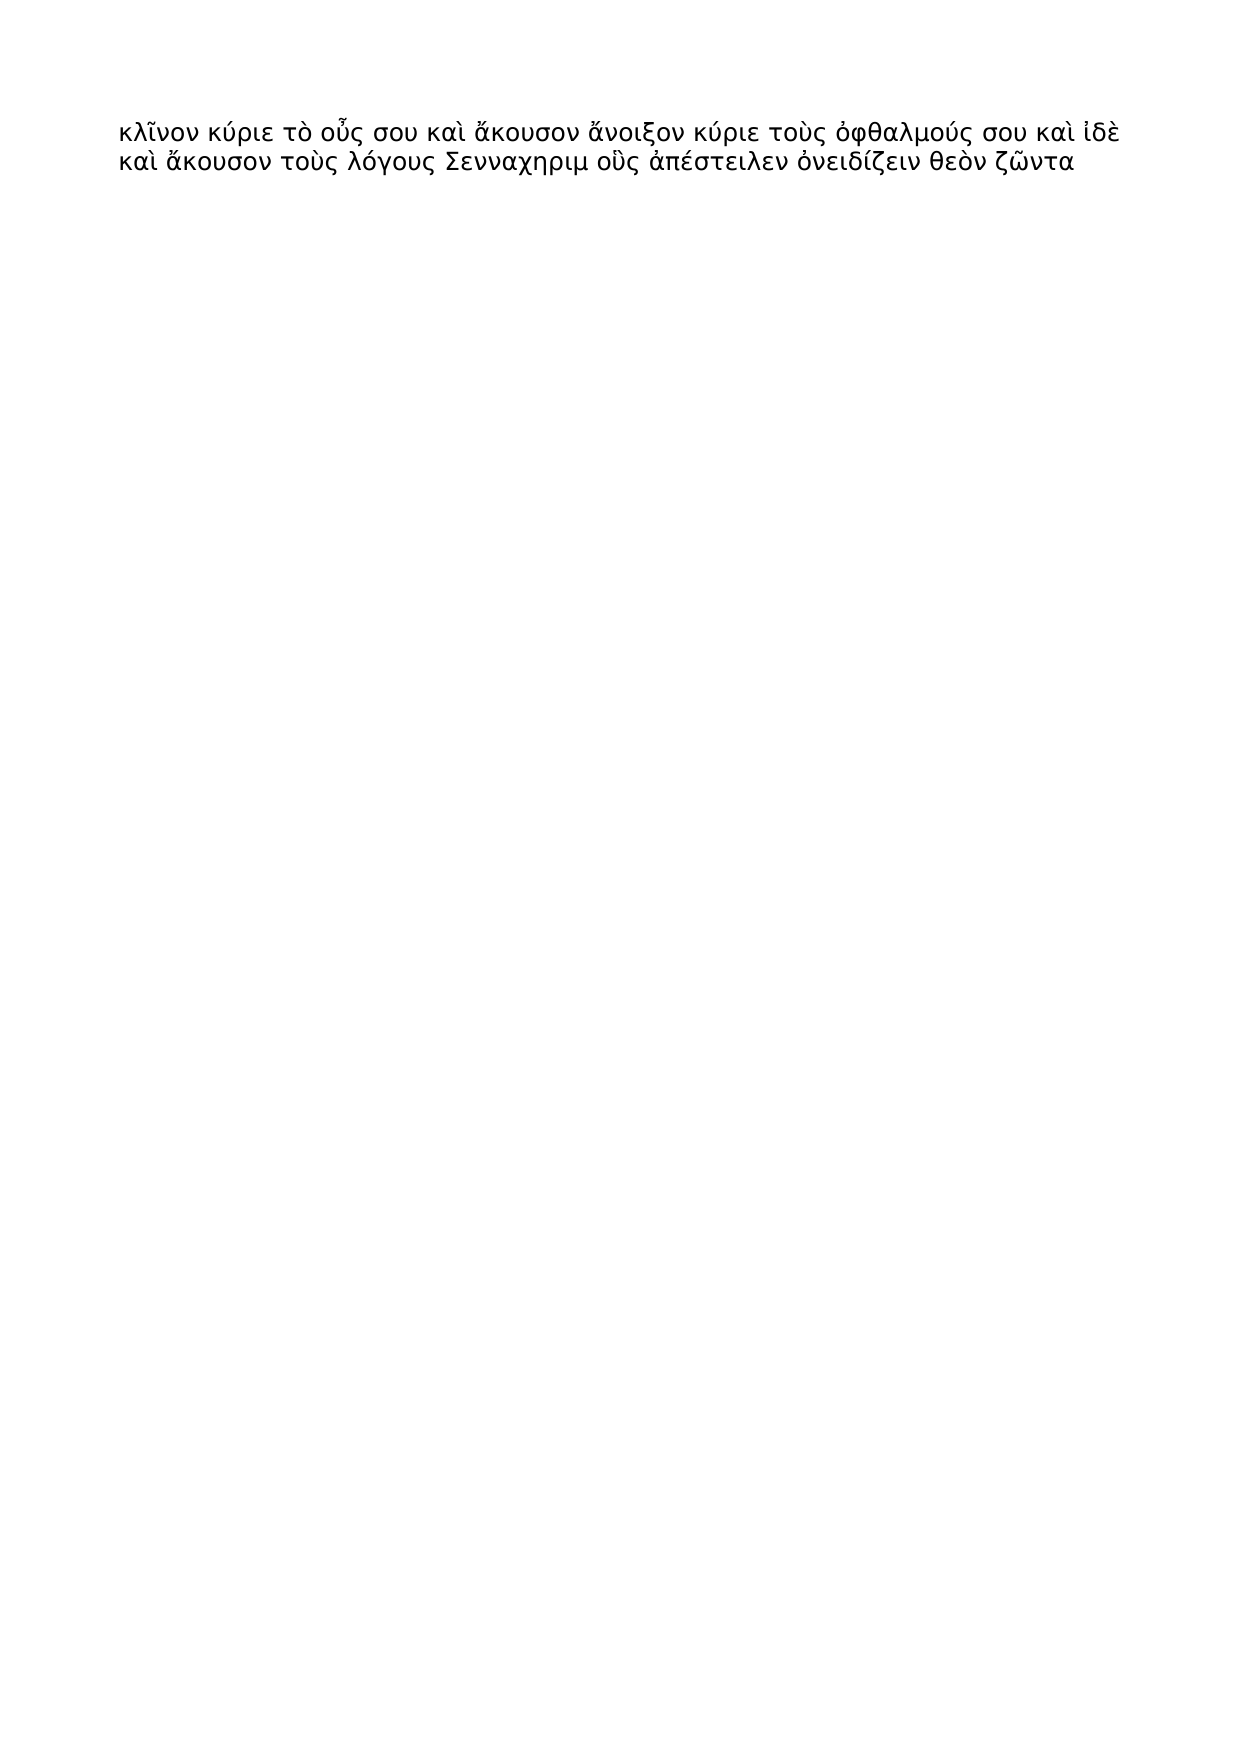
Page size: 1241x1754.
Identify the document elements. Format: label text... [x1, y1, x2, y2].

text κλῖνον κύριε τὸ οὖς σου καὶ ἄκουσον ἄνοιξον κύριε τοὺς ὀφθαλμούς σου καὶ ἰδὲ καὶ ἄκουσον τοὺς λόγους Σενναχηριμ οὓς ἀπέστειλεν ὀνειδίζειν θεὸν ζῶντα [118, 118, 1122, 176]
